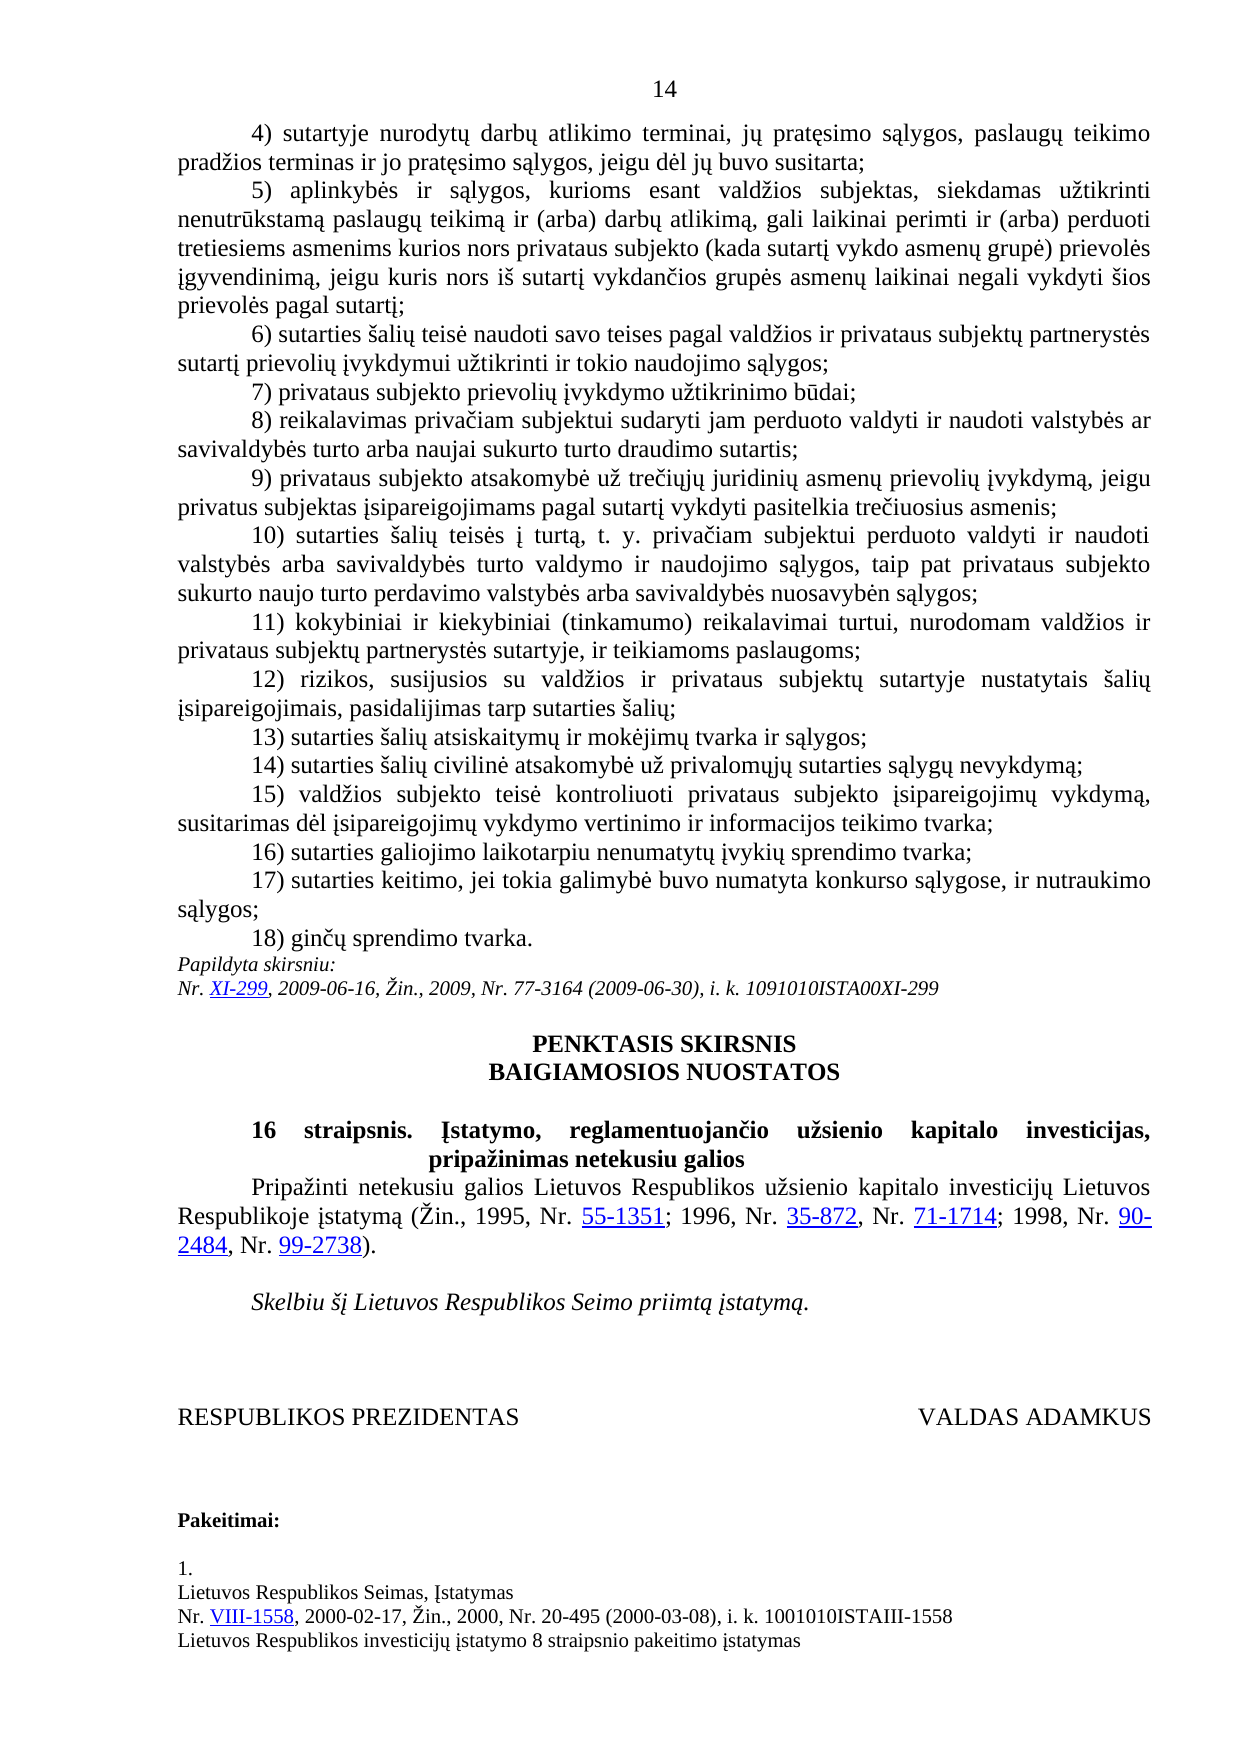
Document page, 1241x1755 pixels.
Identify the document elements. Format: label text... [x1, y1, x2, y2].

text 15) valdžios subjekto teisė kontroliuoti privataus subjekto įsipareigojimų vykdymą, susitarimas dėl įsipareigojimų vykdymo vertinimo ir informacijos teikimo tvarka; [177, 779, 1152, 837]
text 9) privataus subjekto atsakomybė už trečiųjų juridinių asmenų prievolių įvykdymą, jeigu privatus subjektas įsipareigojimams pagal sutartį vykdyti pasitelkia trečiuosius asmenis; [177, 463, 1152, 521]
text Pripažinti netekusiu galios Lietuvos Respublikos užsienio kapitalo investicijų Lietuvos Respublikoje įstatymą (Žin., 1995, Nr. 55-1351; 1996, Nr. 35-872, Nr. 71-1714; 1998, Nr. 90-2484, Nr. 99-2738). [177, 1172, 1152, 1259]
text 17) sutarties keitimo, jei tokia galimybė buvo numatyta konkurso sąlygose, ir nutraukimo sąlygos; [177, 866, 1152, 923]
text 7) privataus subjekto prievolių įvykdymo užtikrinimo būdai; [177, 377, 1152, 406]
text 13) sutarties šalių atsiskaitymų ir mokėjimų tvarka ir sąlygos; [177, 722, 1152, 751]
text Lietuvos Respublikos investicijų įstatymo 8 straipsnio pakeitimo įstatymas [177, 1628, 1152, 1652]
text 12) rizikos, susijusios su valdžios ir privataus subjektų sutartyje nustatytais šalių įsipareigojimais, pasidalijimas tarp sutarties šalių; [177, 664, 1152, 722]
text BAIGIAMOSIOS NUOSTATOS [177, 1057, 1152, 1086]
text 10) sutarties šalių teisės į turtą, t. y. privačiam subjektui perduoto valdyti ir naudoti valstybės arba savivaldybės turto valdymo ir naudojimo sąlygos, taip pat privataus subjekto sukurto naujo turto perdavimo valstybės arba savivaldybės nuosavybėn sąlygos; [177, 521, 1152, 607]
text 5) aplinkybės ir sąlygos, kurioms esant valdžios subjektas, siekdamas užtikrinti nenutrūkstamą paslaugų teikimą ir (arba) darbų atlikimą, gali laikinai perimti ir (arba) perduoti tretiesiems asmenims kurios nors privataus subjekto (kada sutartį vykdo asmenų grupė) prievolės įgyvendinimą, jeigu kuris nors iš sutartį vykdančios grupės asmenų laikinai negali vykdyti šios prievolės pagal sutartį; [177, 176, 1152, 319]
text PENKTASIS SKIRSNIS [177, 1029, 1152, 1057]
text 14) sutarties šalių civilinė atsakomybė už privalomųjų sutarties sąlygų nevykdymą; [177, 751, 1152, 779]
text RESPUBLIKOS PREZIDENTAS VALDAS ADAMKUS [177, 1402, 1152, 1431]
text 16 straipsnis. Įstatymo, reglamentuojančio užsienio kapitalo investicijas, pripažinimas netekusiu galios [251, 1115, 1152, 1172]
text 4) sutartyje nurodytų darbų atlikimo terminai, jų pratęsimo sąlygos, paslaugų teikimo pradžios terminas ir jo pratęsimo sąlygos, jeigu dėl jų buvo susitarta; [177, 118, 1152, 176]
text 18) ginčų sprendimo tvarka. [177, 923, 1152, 952]
text 8) reikalavimas privačiam subjektui sudaryti jam perduoto valdyti ir naudoti valstybės ar savivaldybės turto arba naujai sukurto turto draudimo sutartis; [177, 406, 1152, 463]
text Papildyta skirsniu: [177, 952, 1152, 976]
text 1. [177, 1556, 1152, 1580]
text 6) sutarties šalių teisė naudoti savo teises pagal valdžios ir privataus subjektų partnerystės sutartį prievolių įvykdymui užtikrinti ir tokio naudojimo sąlygos; [177, 319, 1152, 377]
text Nr. XI-299, 2009-06-16, Žin., 2009, Nr. 77-3164 (2009-06-30), i. k. 1091010ISTA00XI-299 [177, 976, 1152, 1000]
text 16) sutarties galiojimo laikotarpiu nenumatytų įvykių sprendimo tvarka; [177, 837, 1152, 866]
text Lietuvos Respublikos Seimas, Įstatymas [177, 1580, 1152, 1604]
text Pakeitimai: [177, 1508, 1152, 1532]
text Skelbiu šį Lietuvos Respublikos Seimo priimtą įstatymą. [177, 1287, 1152, 1316]
text 11) kokybiniai ir kiekybiniai (tinkamumo) reikalavimai turtui, nurodomam valdžios ir privataus subjektų partnerystės sutartyje, ir teikiamoms paslaugoms; [177, 607, 1152, 664]
text Nr. VIII-1558, 2000-02-17, Žin., 2000, Nr. 20-495 (2000-03-08), i. k. 1001010ISTAIII-1558 [177, 1604, 1152, 1628]
